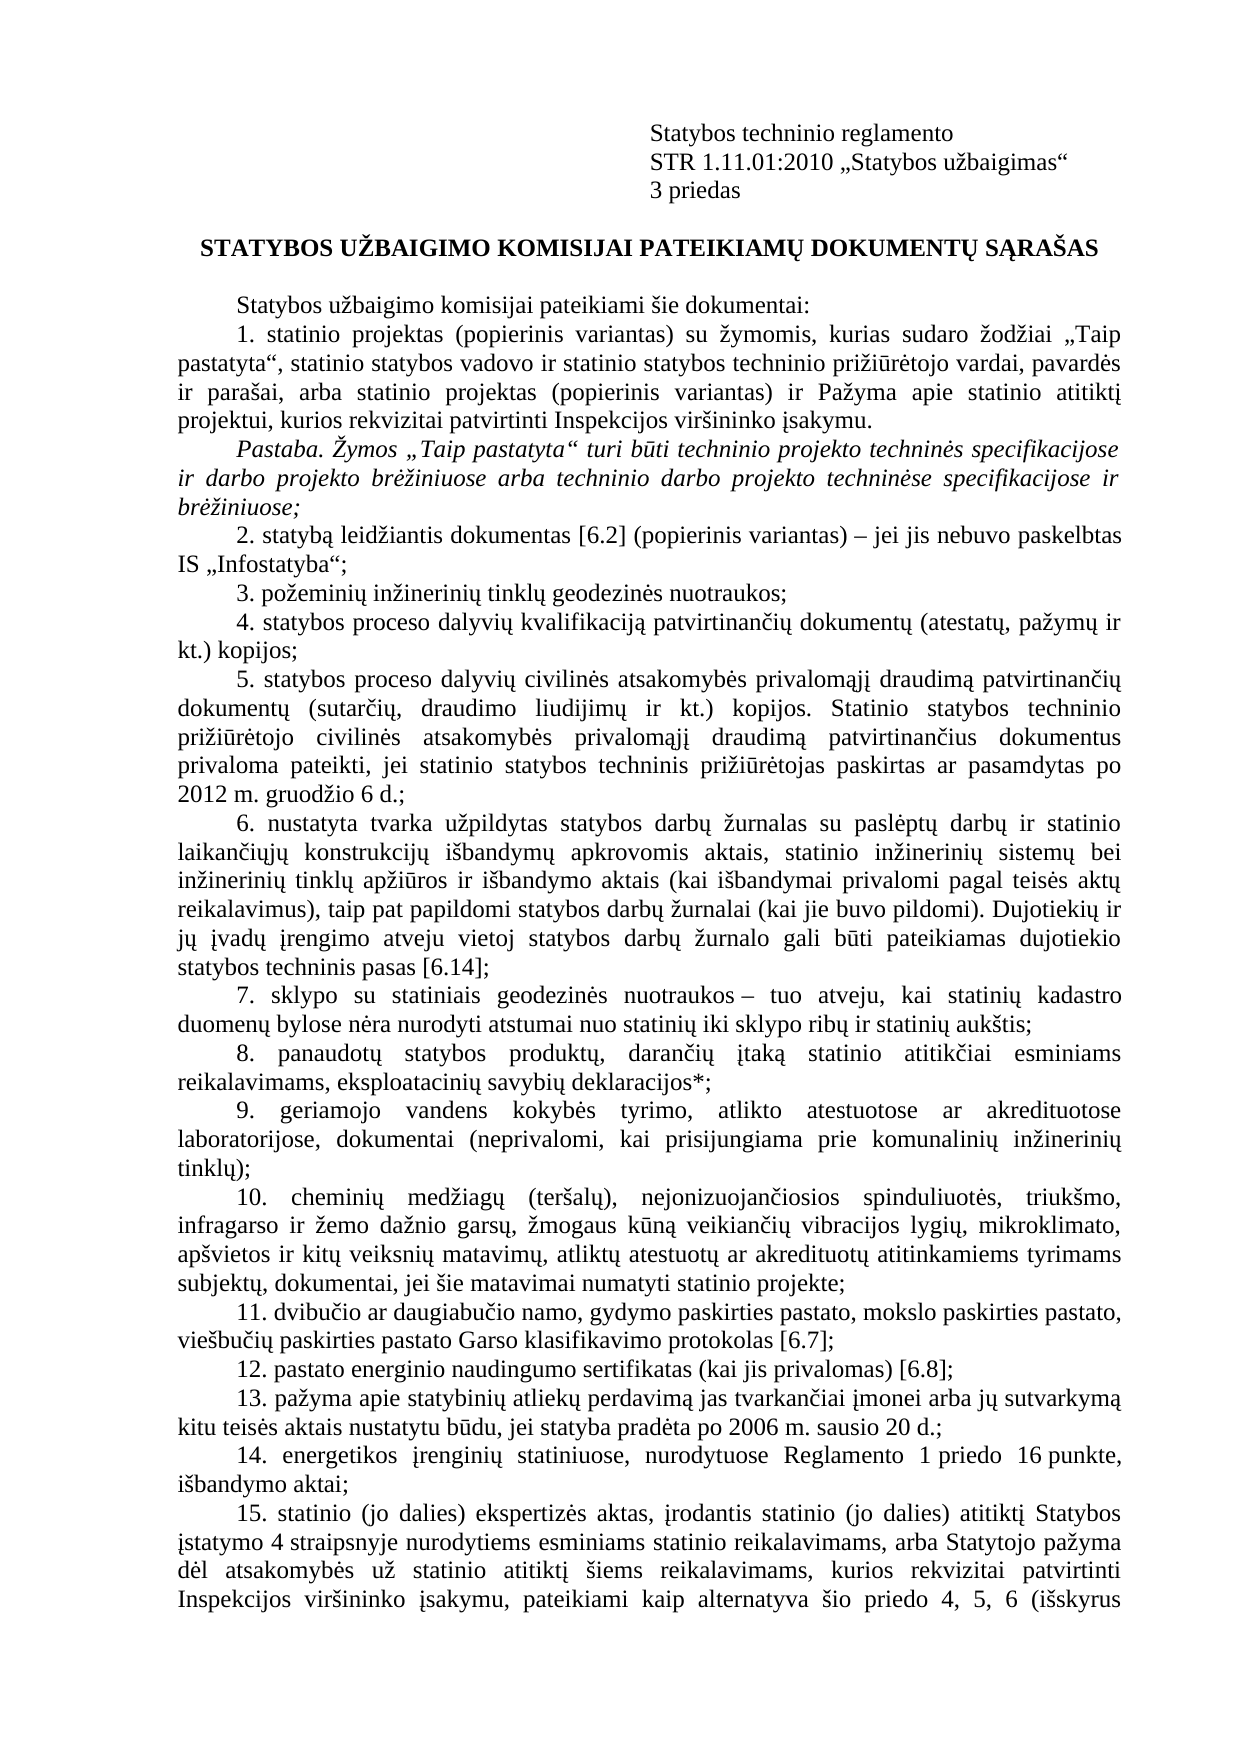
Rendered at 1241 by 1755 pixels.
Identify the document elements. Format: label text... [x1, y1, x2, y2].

text 15. statinio (jo dalies) ekspertizės aktas, įrodantis statinio (jo dalies) atitiktį Statybos įstatymo 4 straipsnyje nurodytiems esminiams statinio reikalavimams, arba Statytojo pažyma dėl atsakomybės už statinio atitiktį šiems reikalavimams, kurios rekvizitai patvirtinti Inspekcijos viršininko įsakymu, pateikiami kaip alternatyva šio priedo 4, 5, 6 (išskyrus [177, 1498, 1122, 1613]
text 4. statybos proceso dalyvių kvalifikaciją patvirtinančių dokumentų (atestatų, pažymų ir kt.) kopijos; [177, 607, 1122, 664]
text 3 priedas [649, 176, 1122, 204]
text 13. pažyma apie statybinių atliekų perdavimą jas tvarkančiai įmonei arba jų sutvarkymą kitu teisės aktais nustatytu būdu, jei statyba pradėta po 2006 m. sausio 20 d.; [177, 1383, 1122, 1441]
text STR 1.11.01:2010 „Statybos užbaigimas“ [649, 147, 1122, 176]
text 11. dvibučio ar daugiabučio namo, gydymo paskirties pastato, mokslo paskirties pastato, viešbučių paskirties pastato Garso klasifikavimo protokolas [6.7]; [177, 1297, 1122, 1354]
text 9. geriamojo vandens kokybės tyrimo, atlikto atestuotose ar akredituotose laboratorijose, dokumentai (neprivalomi, kai prisijungiama prie komunalinių inžinerinių tinklų); [177, 1096, 1122, 1182]
text 8. panaudotų statybos produktų, darančių įtaką statinio atitikčiai esminiams reikalavimams, eksploatacinių savybių deklaracijos*; [177, 1038, 1122, 1096]
text 7. sklypo su statiniais geodezinės nuotraukos – tuo atveju, kai statinių kadastro duomenų bylose nėra nurodyti atstumai nuo statinių iki sklypo ribų ir statinių aukštis; [177, 981, 1122, 1038]
text Statybos užbaigimo komisijai pateikiami šie dokumentai: [177, 291, 1122, 319]
text 1. statinio projektas (popierinis variantas) su žymomis, kurias sudaro žodžiai „Taip pastatyta“, statinio statybos vadovo ir statinio statybos techninio prižiūrėtojo vardai, pavardės ir parašai, arba statinio projektas (popierinis variantas) ir Pažyma apie statinio atitiktį projektui, kurios rekvizitai patvirtinti Inspekcijos viršininko įsakymu. [177, 319, 1122, 434]
text 10. cheminių medžiagų (teršalų), nejonizuojančiosios spinduliuotės, triukšmo, infragarso ir žemo dažnio garsų, žmogaus kūną veikiančių vibracijos lygių, mikroklimato, apšvietos ir kitų veiksnių matavimų, atliktų atestuotų ar akredituotų atitinkamiems tyrimams subjektų, dokumentai, jei šie matavimai numatyti statinio projekte; [177, 1182, 1122, 1297]
text 6. nustatyta tvarka užpildytas statybos darbų žurnalas su paslėptų darbų ir statinio laikančiųjų konstrukcijų išbandymų apkrovomis aktais, statinio inžinerinių sistemų bei inžinerinių tinklų apžiūros ir išbandymo aktais (kai išbandymai privalomi pagal teisės aktų reikalavimus), taip pat papildomi statybos darbų žurnalai (kai jie buvo pildomi). Dujotiekių ir jų įvadų įrengimo atveju vietoj statybos darbų žurnalo gali būti pateikiamas dujotiekio statybos techninis pasas [6.14]; [177, 808, 1122, 981]
text STATYBOS UŽBAIGIMO KOMISIJAI PATEIKIAMŲ DOKUMENTŲ SĄRAŠAS [177, 233, 1122, 262]
text 2. statybą leidžiantis dokumentas [6.2] (popierinis variantas) – jei jis nebuvo paskelbtas IS „Infostatyba“; [177, 521, 1122, 578]
text 14. energetikos įrenginių statiniuose, nurodytuose Reglamento 1 priedo 16 punkte, išbandymo aktai; [177, 1441, 1122, 1498]
text 12. pastato energinio naudingumo sertifikatas (kai jis privalomas) [6.8]; [177, 1354, 1122, 1383]
text Pastaba. Žymos „Taip pastatyta“ turi būti techninio projekto techninės specifikacijose ir darbo projekto brėžiniuose arba techninio darbo projekto techninėse specifikacijose ir brėžiniuose; [177, 434, 1122, 521]
text 3. požeminių inžinerinių tinklų geodezinės nuotraukos; [177, 578, 1122, 607]
text 5. statybos proceso dalyvių civilinės atsakomybės privalomąjį draudimą patvirtinančių dokumentų (sutarčių, draudimo liudijimų ir kt.) kopijos. Statinio statybos techninio prižiūrėtojo civilinės atsakomybės privalomąjį draudimą patvirtinančius dokumentus privaloma pateikti, jei statinio statybos techninis prižiūrėtojas paskirtas ar pasamdytas po 2012 m. gruodžio 6 d.; [177, 664, 1122, 808]
text Statybos techninio reglamento [649, 118, 1122, 147]
